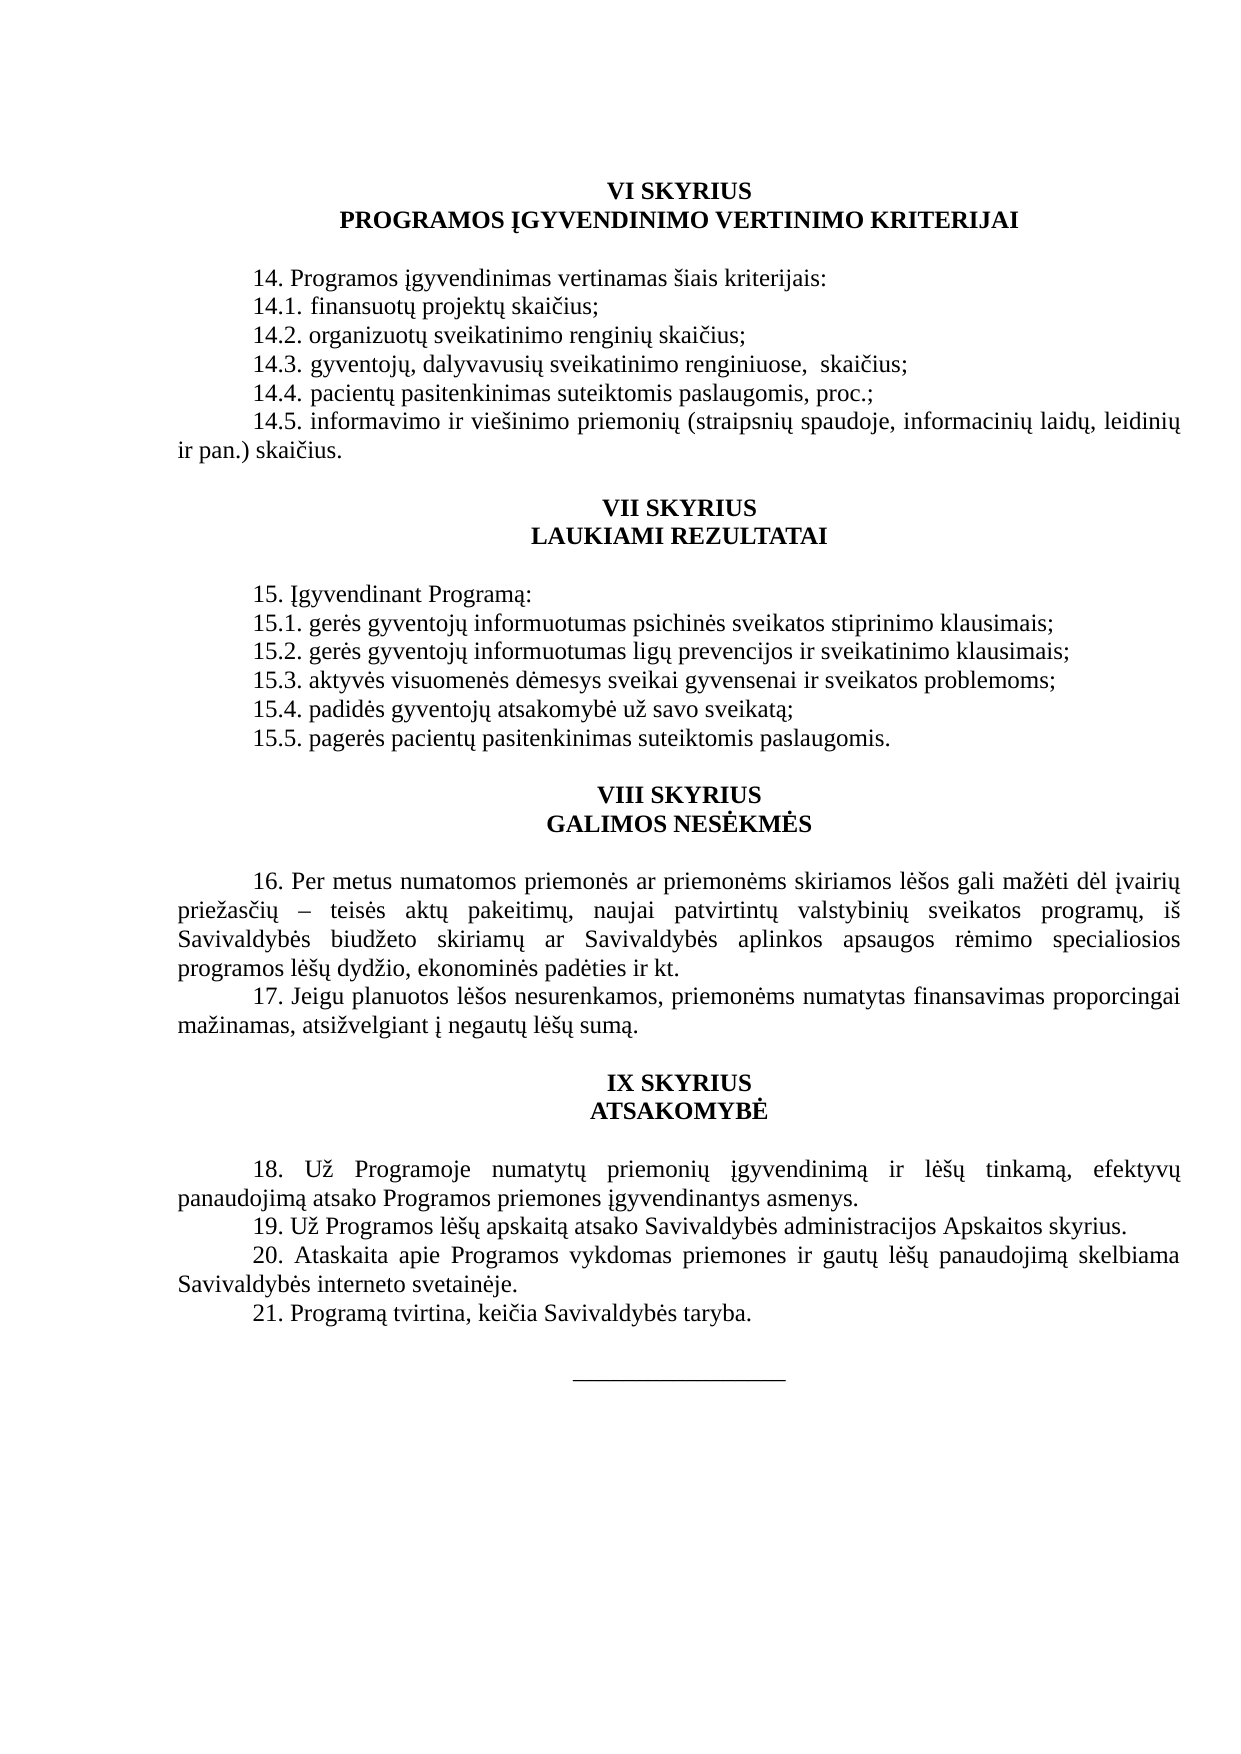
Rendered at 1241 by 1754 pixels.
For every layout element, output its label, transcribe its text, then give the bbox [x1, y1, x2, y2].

text VI SKYRIUS [177, 176, 1181, 205]
text 15.4. padidės gyventojų atsakomybė už savo sveikatą; [177, 694, 1181, 723]
text 15.1. gerės gyventojų informuotumas psichinės sveikatos stiprinimo klausimais; [177, 608, 1181, 636]
text 15. Įgyvendinant Programą: [177, 579, 1181, 608]
text ATSAKOMYBĖ [177, 1096, 1181, 1125]
text 14.2. organizuotų sveikatinimo renginių skaičius; [177, 320, 1181, 349]
text 14.4. pacientų pasitenkinimas suteiktomis paslaugomis, proc.; [177, 378, 1181, 406]
text IX SKYRIUS [177, 1068, 1181, 1096]
text PROGRAMOS ĮGYVENDINIMO VERTINIMO KRITERIJAI [177, 205, 1181, 234]
text 18. Už Programoje numatytų priemonių įgyvendinimą ir lėšų tinkamą, efektyvų panaudojimą atsako Programos priemones įgyvendinantys asmenys. [177, 1154, 1181, 1211]
text LAUKIAMI REZULTATAI [177, 521, 1181, 550]
text 14.3. gyventojų, dalyvavusių sveikatinimo renginiuose, skaičius; [177, 349, 1181, 378]
text 15.3. aktyvės visuomenės dėmesys sveikai gyvensenai ir sveikatos problemoms; [177, 665, 1181, 694]
text 15.2. gerės gyventojų informuotumas ligų prevencijos ir sveikatinimo klausimais; [177, 636, 1181, 665]
text 14. Programos įgyvendinimas vertinamas šiais kriterijais: [177, 263, 1181, 291]
text 21. Programą tvirtina, keičia Savivaldybės taryba. [177, 1298, 1181, 1326]
text 15.5. pagerės pacientų pasitenkinimas suteiktomis paslaugomis. [177, 723, 1181, 751]
text _________________ [177, 1355, 1181, 1384]
text 14.5. informavimo ir viešinimo priemonių (straipsnių spaudoje, informacinių laidų, leidinių ir pan.) skaičius. [177, 406, 1181, 464]
text 17. Jeigu planuotos lėšos nesurenkamos, priemonėms numatytas finansavimas proporcingai mažinamas, atsižvelgiant į negautų lėšų sumą. [177, 981, 1181, 1039]
text GALIMOS NESĖKMĖS [177, 809, 1181, 838]
text VIII SKYRIUS [177, 780, 1181, 809]
text 14.1. finansuotų projektų skaičius; [177, 291, 1181, 320]
text 19. Už Programos lėšų apskaitą atsako Savivaldybės administracijos Apskaitos skyrius. [177, 1211, 1181, 1240]
text VII SKYRIUS [177, 493, 1181, 521]
text 16. Per metus numatomos priemonės ar priemonėms skiriamos lėšos gali mažėti dėl įvairių priežasčių – teisės aktų pakeitimų, naujai patvirtintų valstybinių sveikatos programų, iš Savivaldybės biudžeto skiriamų ar Savivaldybės aplinkos apsaugos rėmimo specialiosios programos lėšų dydžio, ekonominės padėties ir kt. [177, 866, 1181, 981]
text 20. Ataskaita apie Programos vykdomas priemones ir gautų lėšų panaudojimą skelbiama Savivaldybės interneto svetainėje. [177, 1240, 1181, 1298]
